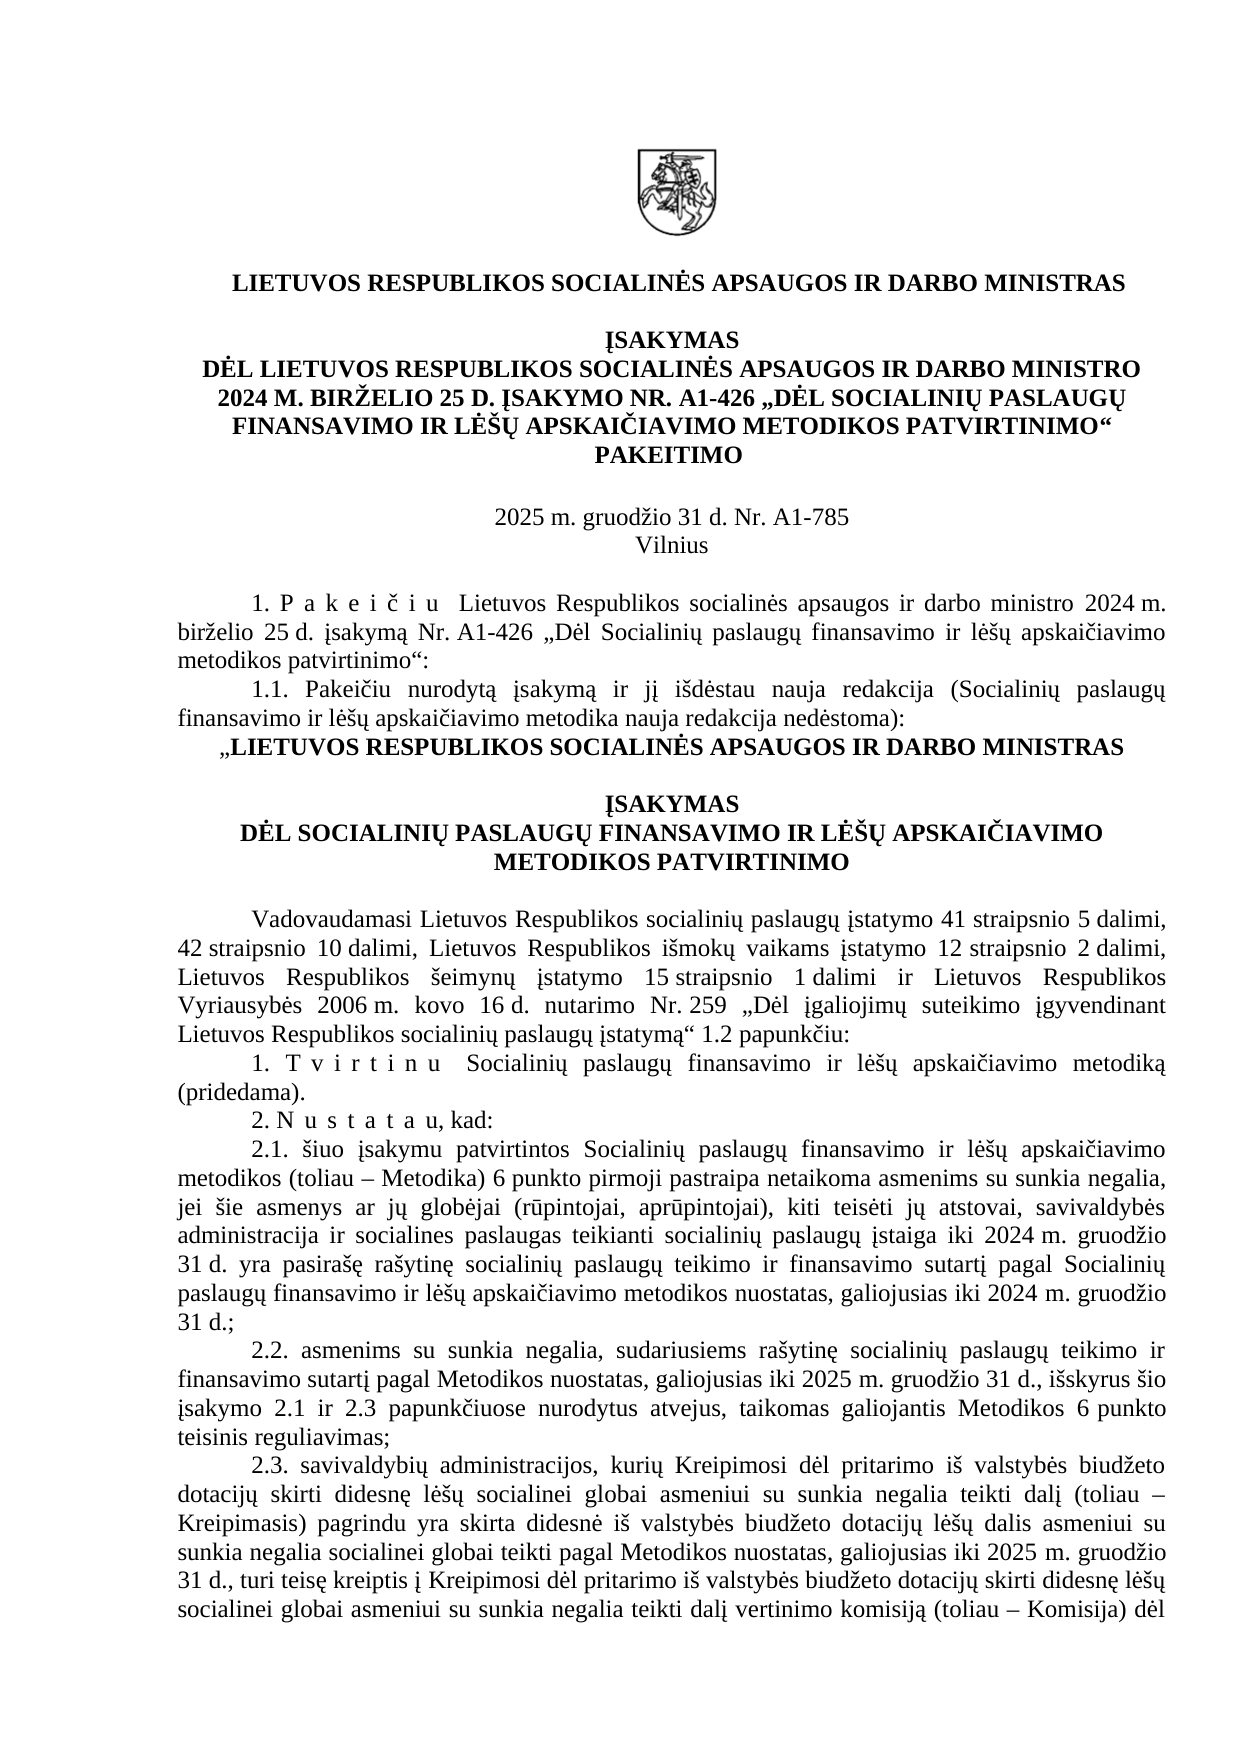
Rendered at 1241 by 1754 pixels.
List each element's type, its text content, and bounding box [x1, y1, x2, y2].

text 1.1. Pakeičiu nurodytą įsakymą ir jį išdėstau nauja redakcija (Socialinių paslaugų finansavimo ir lėšų apskaičiavimo metodika nauja redakcija nedėstoma): [177, 674, 1166, 732]
text Vilnius [177, 531, 1166, 559]
text DĖL SOCIALINIŲ PASLAUGŲ FINANSAVIMO IR LĖŠŲ APSKAIČIAVIMO METODIKOS PATVIRTINIMO [177, 818, 1166, 876]
text ĮSAKYMAS [177, 789, 1166, 818]
text „LIETUVOS RESPUBLIKOS SOCIALINĖS APSAUGOS IR DARBO MINISTRAS [177, 732, 1166, 761]
text 2.1. šiuo įsakymu patvirtintos Socialinių paslaugų finansavimo ir lėšų apskaičiavimo metodikos (toliau – Metodika) 6 punkto pirmoji pastraipa netaikoma asmenims su sunkia negalia, jei šie asmenys ar jų globėjai (rūpintojai, aprūpintojai), kiti teisėti jų atstovai, savivaldybės administracija ir socialines paslaugas teikianti socialinių paslaugų įstaiga iki 2024 m. gruodžio 31 d. yra pasirašę rašytinę socialinių paslaugų teikimo ir finansavimo sutartį pagal Socialinių paslaugų finansavimo ir lėšų apskaičiavimo metodikos nuostatas, galiojusias iki 2024 m. gruodžio 31 d.; [177, 1134, 1166, 1336]
text 1. Pakeičiu Lietuvos Respublikos socialinės apsaugos ir darbo ministro 2024 m. birželio 25 d. įsakymą Nr. A1-426 „Dėl Socialinių paslaugų finansavimo ir lėšų apskaičiavimo metodikos patvirtinimo“: [177, 588, 1166, 674]
text 2025 m. gruodžio 31 d. Nr. A1-785 [177, 502, 1166, 531]
text 2.3. savivaldybių administracijos, kurių Kreipimosi dėl pritarimo iš valstybės biudžeto dotacijų skirti didesnę lėšų socialinei globai asmeniui su sunkia negalia teikti dalį (toliau – Kreipimasis) pagrindu yra skirta didesnė iš valstybės biudžeto dotacijų lėšų dalis asmeniui su sunkia negalia socialinei globai teikti pagal Metodikos nuostatas, galiojusias iki 2025 m. gruodžio 31 d., turi teisę kreiptis į Kreipimosi dėl pritarimo iš valstybės biudžeto dotacijų skirti didesnę lėšų socialinei globai asmeniui su sunkia negalia teikti dalį vertinimo komisiją (toliau – Komisija) dėl [177, 1451, 1166, 1623]
text LIETUVOS RESPUBLIKOS SOCIALINĖS APSAUGOS IR DARBO MINISTRAS [177, 268, 1181, 296]
text 2. Nustatau, kad: [177, 1106, 1166, 1134]
text DĖL LIETUVOS RESPUBLIKOS SOCIALINĖS APSAUGOS IR DARBO MINISTRO 2024 M. BIRŽELIO 25 D. ĮSAKYMO NR. A1-426 „DĖL SOCIALINIŲ PASLAUGŲ FINANSAVIMO IR LĖŠŲ APSKAIČIAVIMO METODIKOS PATVIRTINIMO“ PAKEITIMO [177, 354, 1166, 469]
text Vadovaudamasi Lietuvos Respublikos socialinių paslaugų įstatymo 41 straipsnio 5 dalimi, 42 straipsnio 10 dalimi, Lietuvos Respublikos išmokų vaikams įstatymo 12 straipsnio 2 dalimi, Lietuvos Respublikos šeimynų įstatymo 15 straipsnio 1 dalimi ir Lietuvos Respublikos Vyriausybės 2006 m. kovo 16 d. nutarimo Nr. 259 „Dėl įgaliojimų suteikimo įgyvendinant Lietuvos Respublikos socialinių paslaugų įstatymą“ 1.2 papunkčiu: [177, 904, 1166, 1048]
text 1. Tvirtinu Socialinių paslaugų finansavimo ir lėšų apskaičiavimo metodiką (pridedama). [177, 1048, 1166, 1106]
text 2.2. asmenims su sunkia negalia, sudariusiems rašytinę socialinių paslaugų teikimo ir finansavimo sutartį pagal Metodikos nuostatas, galiojusias iki 2025 m. gruodžio 31 d., išskyrus šio įsakymo 2.1 ir 2.3 papunkčiuose nurodytus atvejus, taikomas galiojantis Metodikos 6 punkto teisinis reguliavimas; [177, 1336, 1166, 1451]
text ĮSAKYMAS [177, 325, 1166, 354]
